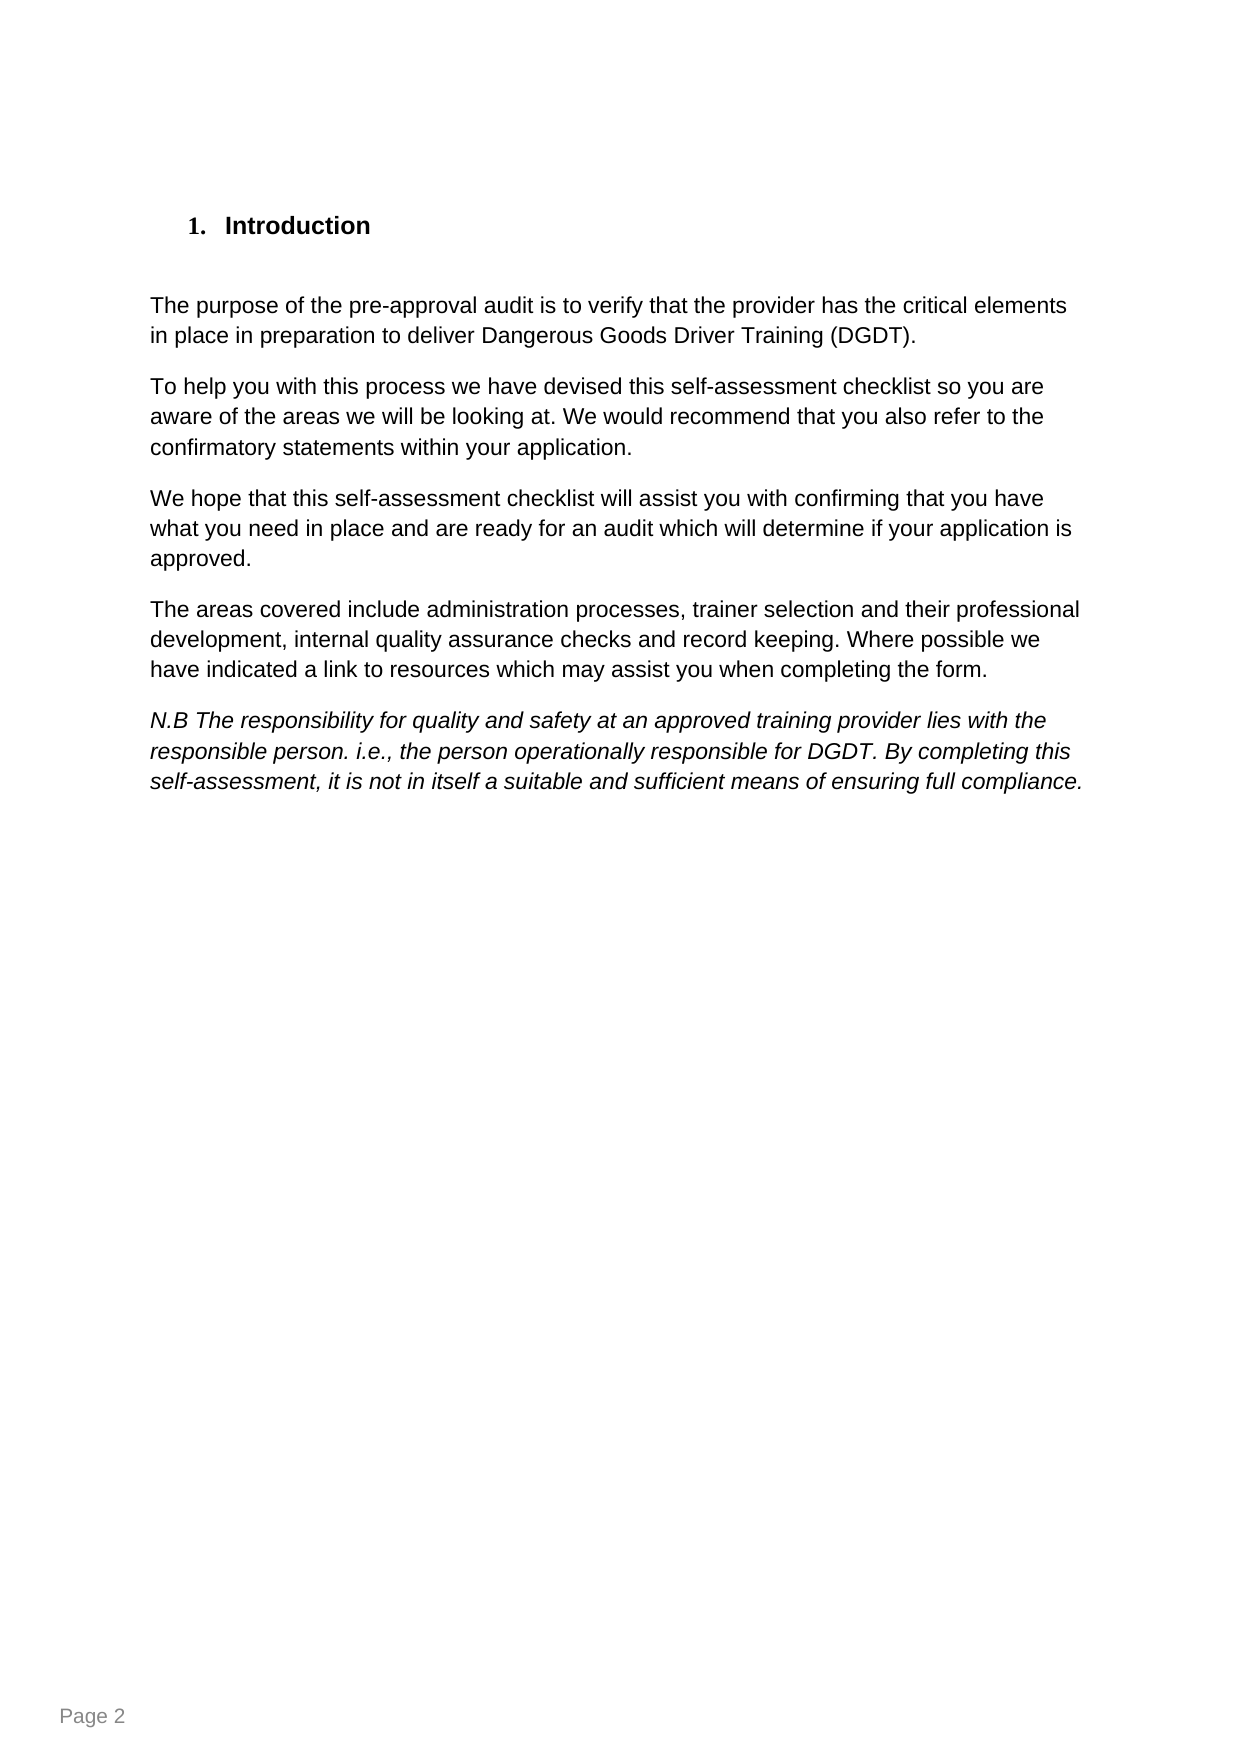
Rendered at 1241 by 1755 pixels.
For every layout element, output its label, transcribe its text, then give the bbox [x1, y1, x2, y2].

text N.B The responsibility for quality and safety at an approved training provider lies with the responsible person. i.e., the person operationally responsible for DGDT. By completing this self-assessment, it is not in itself a suitable and sufficient means of ensuring full compliance. [150, 707, 1091, 794]
text The areas covered include administration processes, trainer selection and their professional development, internal quality assurance checks and record keeping. Where possible we have indicated a link to resources which may assist you when completing the form. [150, 596, 1091, 683]
text The purpose of the pre-approval audit is to verify that the provider has the critical elements in place in preparation to deliver Dangerous Goods Driver Training (DGDT). [150, 292, 1091, 348]
text To help you with this process we have devised this self-assessment checklist so you are aware of the areas we will be looking at. We would recommend that you also refer to the confirmatory statements within your application. [150, 373, 1091, 460]
list Introduction [187, 211, 1091, 240]
text We hope that this self-assessment checklist will assist you with confirming that you have what you need in place and are ready for an audit which will determine if your application is approved. [150, 484, 1091, 571]
